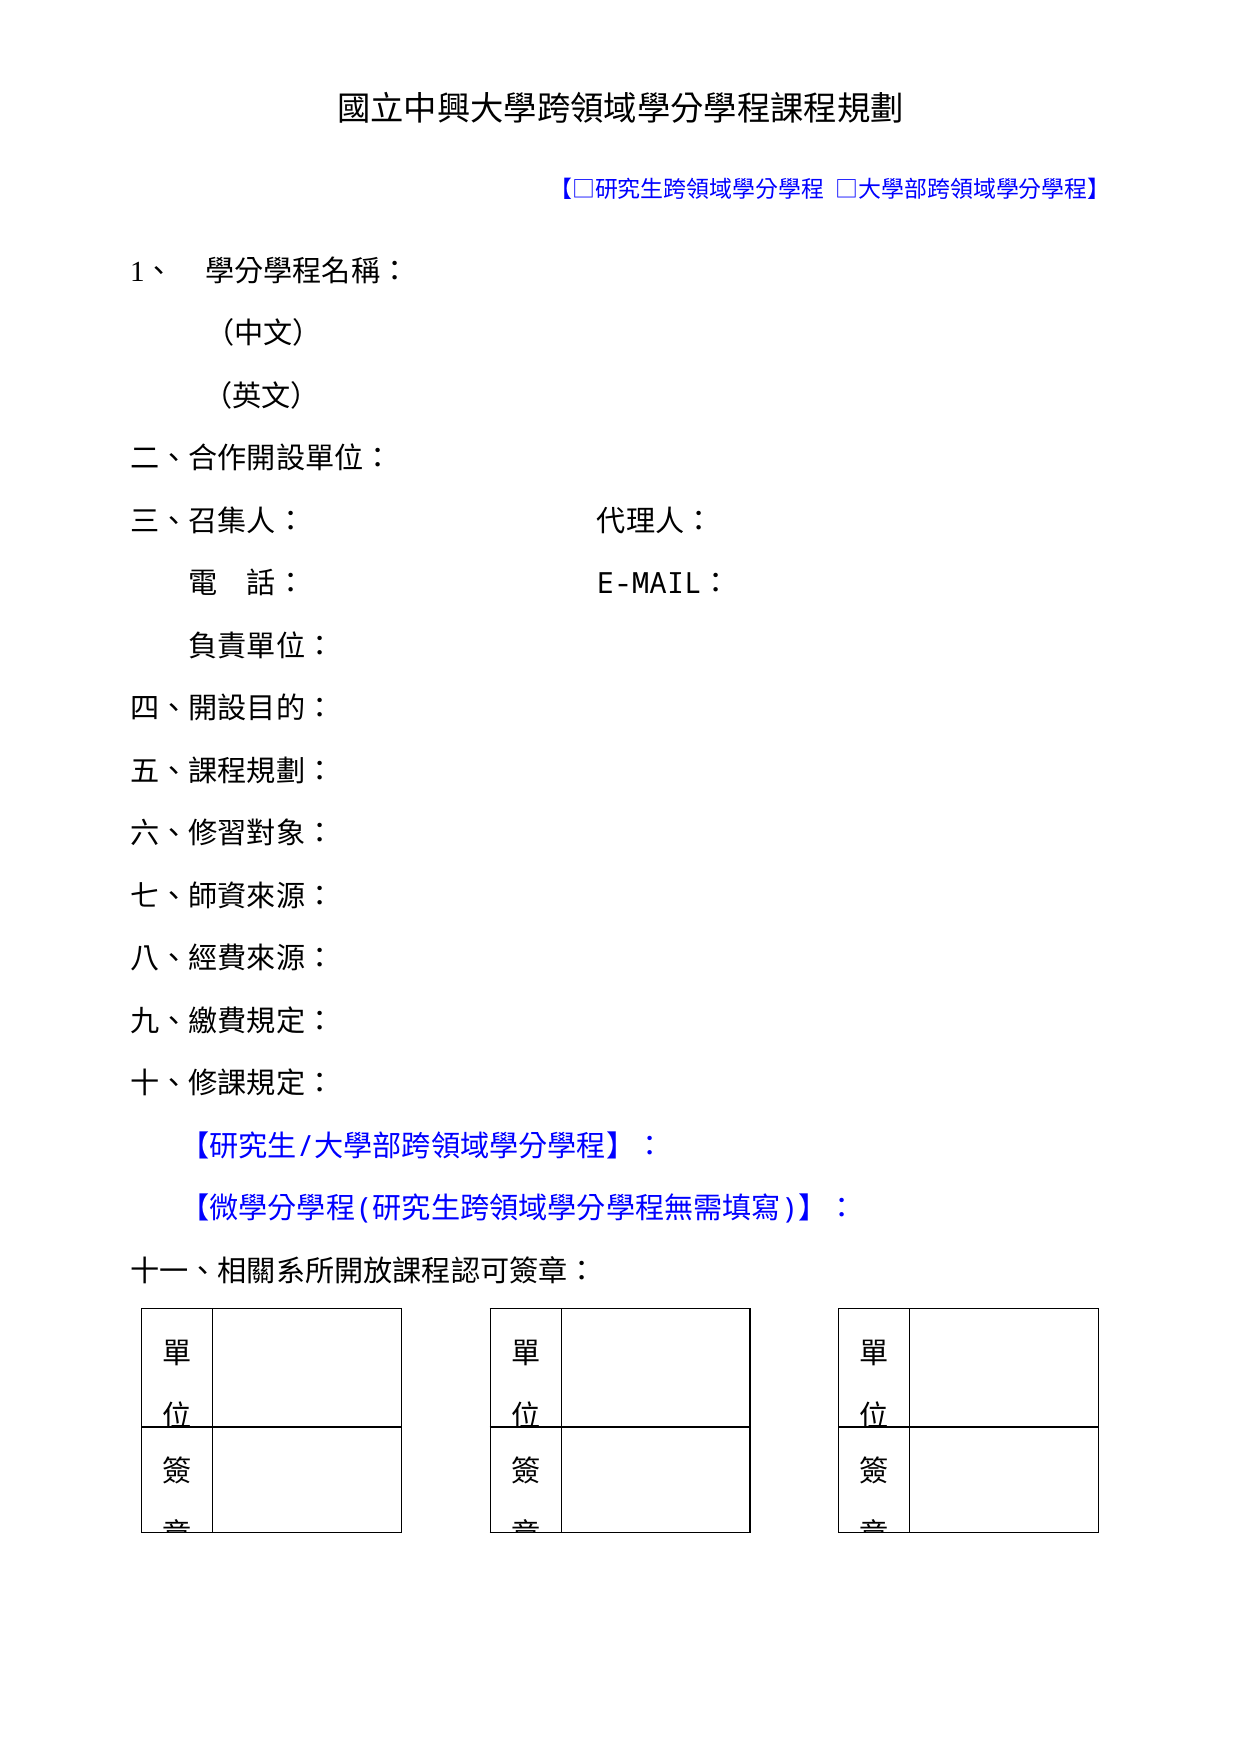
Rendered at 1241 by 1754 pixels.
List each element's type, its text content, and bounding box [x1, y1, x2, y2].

text 國立中興大學跨領域學分學程課程規劃 [130, 64, 1110, 127]
table_cell 簽章 [142, 1428, 212, 1532]
text 九、繳費規定： [130, 977, 1110, 1039]
table_header [910, 1309, 1098, 1426]
table_cell 簽章 [491, 1428, 561, 1532]
table_cell [213, 1428, 401, 1532]
table_cell [562, 1428, 749, 1532]
table_header [402, 1308, 490, 1426]
table_cell [751, 1426, 838, 1532]
table_header [213, 1309, 401, 1426]
text 五、課程規劃： [130, 727, 1110, 789]
text （英文） [130, 352, 1110, 414]
text 六、修習對象： [130, 789, 1110, 852]
text 十、修課規定： [130, 1039, 1110, 1102]
text 電 話： E-MAIL： [130, 539, 1110, 602]
text 【□研究生跨領域學分學程 □大學部跨領域學分學程】 [130, 146, 1110, 208]
table_header [562, 1309, 749, 1426]
table_header 單位 [491, 1309, 561, 1426]
table_cell 簽章 [839, 1428, 909, 1532]
text 負責單位： [130, 602, 1110, 664]
text （中文） [205, 289, 1110, 352]
text 十一、相關系所開放課程認可簽章： [130, 1227, 1110, 1289]
text 三、召集人： 代理人： [130, 477, 1110, 539]
table_cell [910, 1428, 1098, 1532]
text 七、師資來源： [130, 852, 1110, 914]
text 【微學分學程(研究生跨領域學分學程無需填寫)】： [180, 1164, 1110, 1227]
list 學分學程名稱： [130, 227, 1110, 289]
table_header 單位 [839, 1309, 909, 1426]
text 【研究生/大學部跨領域學分學程】： [180, 1102, 1110, 1164]
text 二、合作開設單位： [130, 414, 1110, 477]
table_header [751, 1308, 838, 1426]
text 四、開設目的： [130, 664, 1110, 727]
table_cell [402, 1426, 490, 1532]
table_header 單位 [142, 1309, 212, 1426]
text 八、經費來源： [130, 914, 1110, 977]
